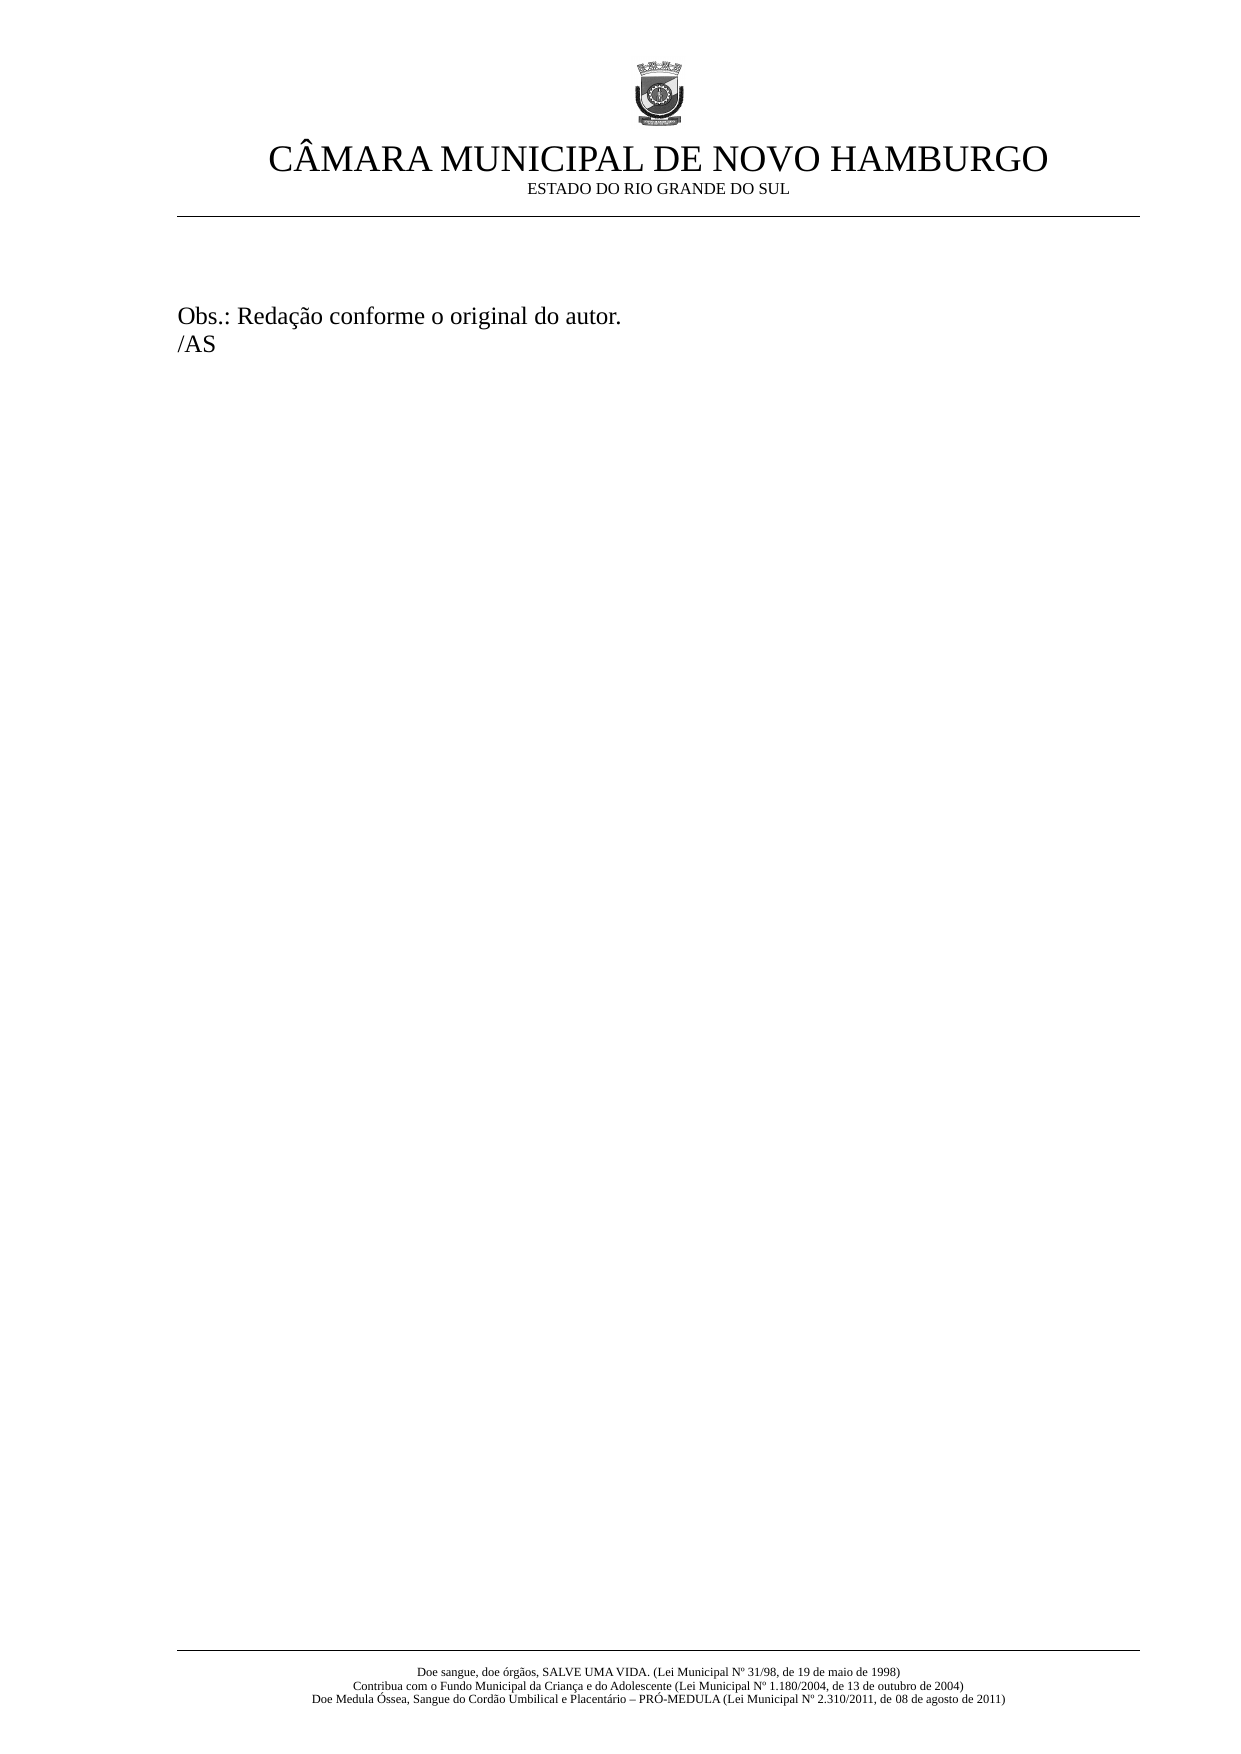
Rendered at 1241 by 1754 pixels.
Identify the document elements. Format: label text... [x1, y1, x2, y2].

text /AS [177, 330, 1140, 358]
text Obs.: Redação conforme o original do autor. [177, 302, 1140, 330]
